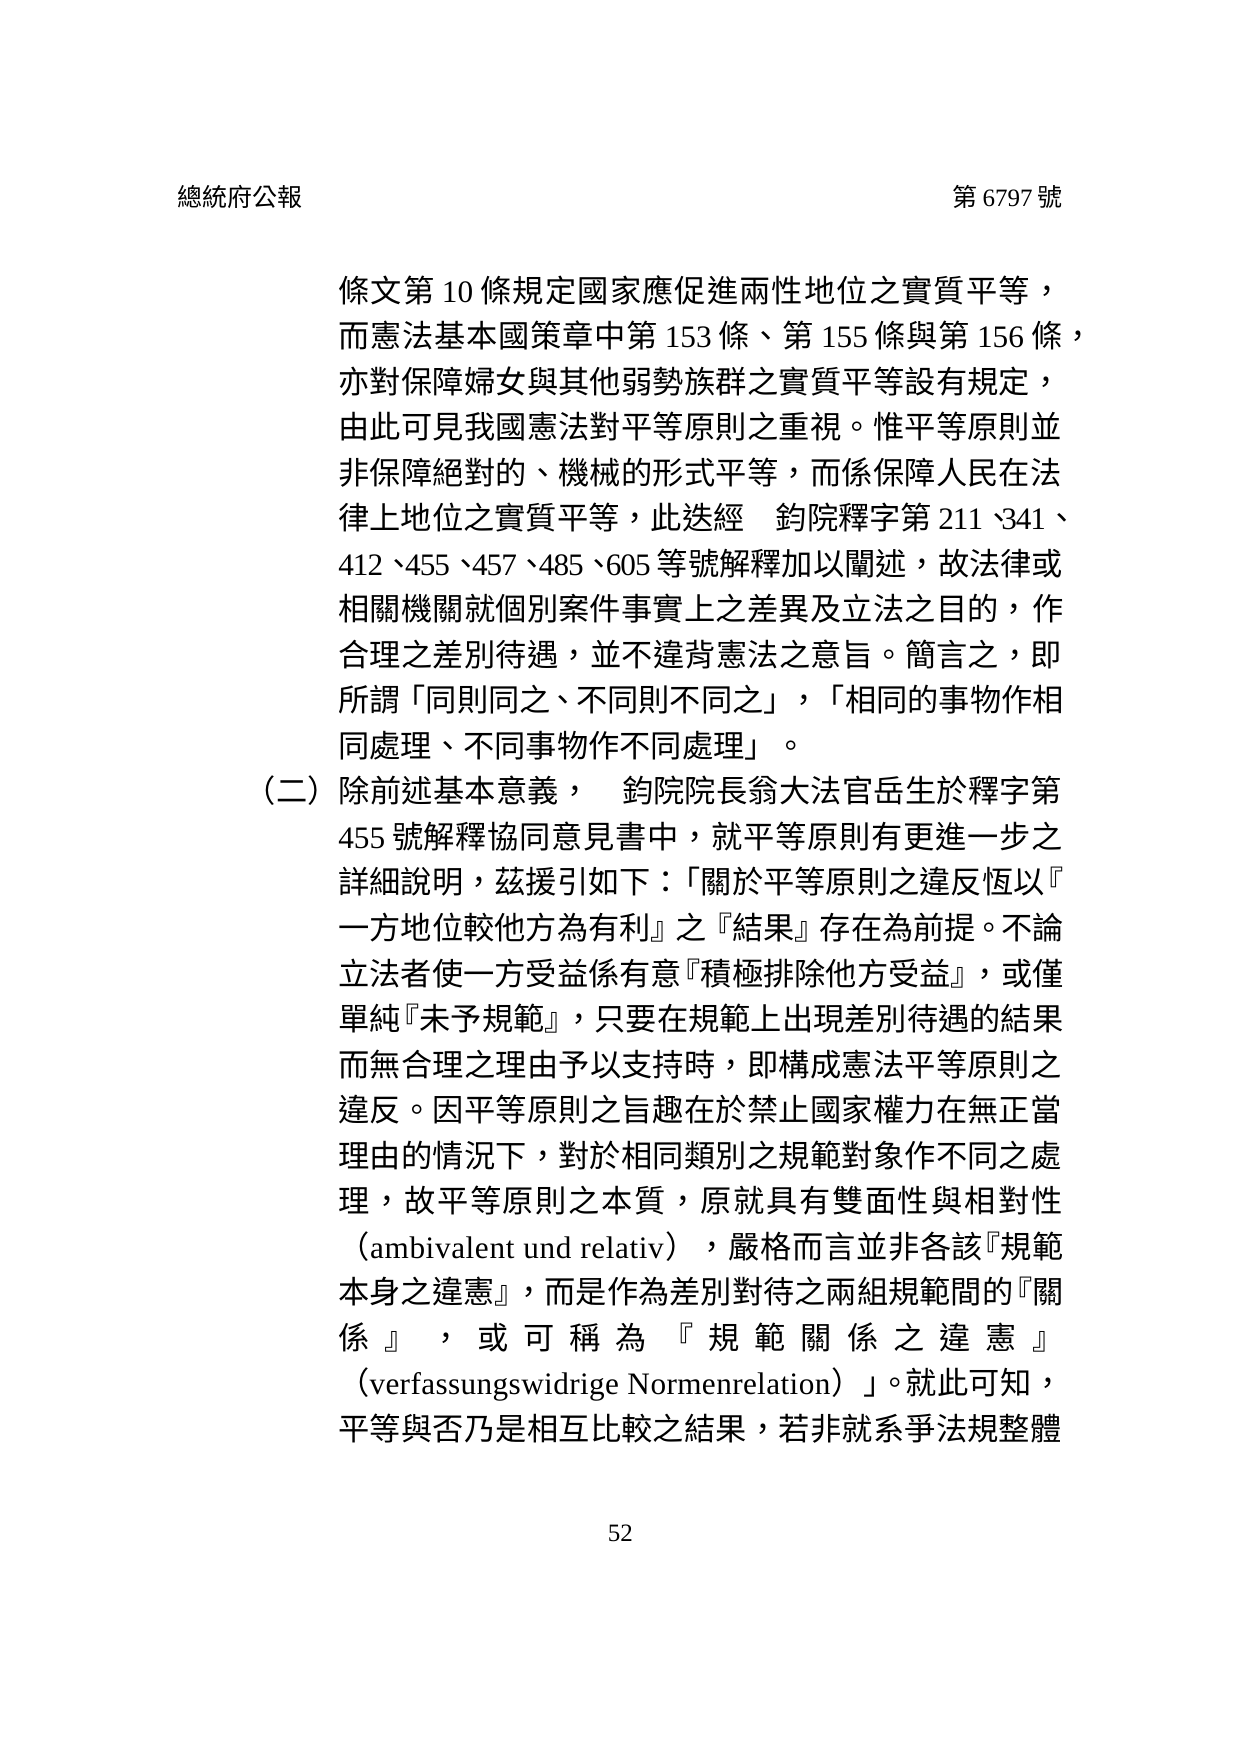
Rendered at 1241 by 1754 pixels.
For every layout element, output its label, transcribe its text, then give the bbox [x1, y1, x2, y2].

text （二）除前述基本意義， 鈞院院長翁大法官岳生於釋字第455號解釋協同意見書中，就平等原則有更進一步之詳細說明，茲援引如下：「關於平等原則之違反恆以『一方地位較他方為有利』之『結果』存在為前提。不論立法者使一方受益係有意『積極排除他方受益』，或僅單純『未予規範』，只要在規範上出現差別待遇的結果，而無合理之理由予以支持時，即構成憲法平等原則之違反。因平等原則之旨趣在於禁止國家權力在無正當理由的情況下，對於相同類別之規範對象作不同之處理，故平等原則之本質，原就具有雙面性與相對性（ambivalent und relativ），嚴格而言並非各該『規範本身之違憲』，而是作為差別對待之兩組規範間的『關係』，或可稱為『規範關係之違憲』（verfassungswidrige Normenrelation）」。就此可知，平等與否乃是相互比較之結果，若非就系爭法規整體觀察，而僅就個別規範單獨考量，將無法正確判斷其是否合於平等原則之要求。 [244, 767, 1063, 1449]
text （一）按平等原則為所有基本權的基礎，國家對人民行使公權力時，無論其為立法、行政或司法作用，均應平等對待，不得有不合理的差別待遇。憲法第5條規定：「中華民國各民族一律平等」、第7條規定：「中華民國人民，無分男女、宗教、種族、階級、黨派，在法律上一律平等」，明文揭示保障人民之平等權。又憲法增修條文第10條規定國家應促進兩性地位之實質平等，而憲法基本國策章中第153條、第155條與第156條，亦對保障婦女與其他弱勢族群之實質平等設有規定，由此可見我國憲法對平等原則之重視。惟平等原則並非保障絕對的、機械的形式平等，而係保障人民在法律上地位之實質平等，此迭經 鈞院釋字第211、341、412、455、457、485、605等號解釋加以闡述，故法律或相關機關就個別案件事實上之差異及立法之目的，作合理之差別待遇，並不違背憲法之意旨。簡言之，即所謂「同則同之、不同則不同之」，「相同的事物作相同處理、不同事物作不同處理」。 [244, 266, 1063, 767]
